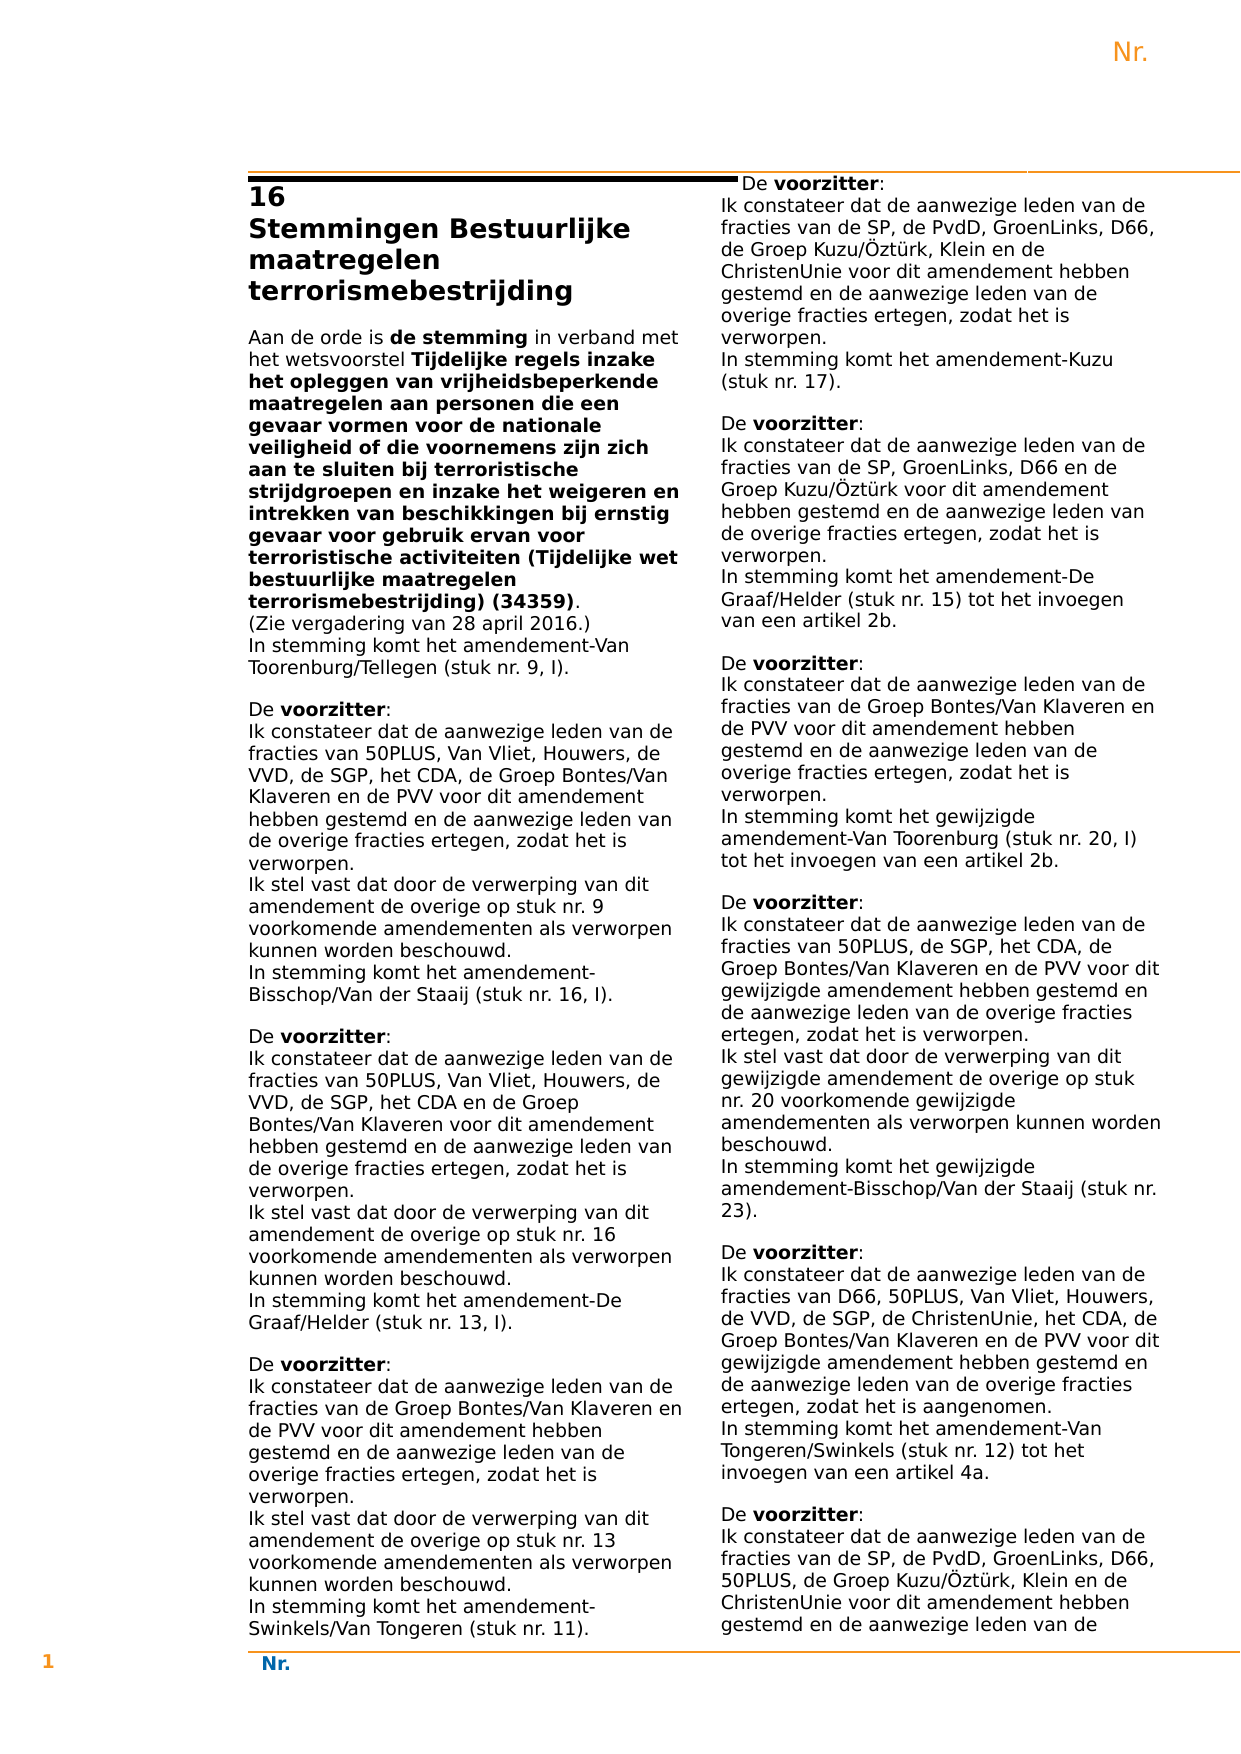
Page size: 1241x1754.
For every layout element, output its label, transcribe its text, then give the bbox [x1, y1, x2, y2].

text Ik stel vast dat door de verwerping van dit amendement de overige op stuk nr. 16 voorkomende amendementen als verworpen kunnen worden beschouwd. [248, 1202, 691, 1290]
text Ik constateer dat de aanwezige leden van de fracties van de Groep Bontes/Van Klaveren en de PVV voor dit amendement hebben gestemd en de aanwezige leden van de overige fracties ertegen, zodat het is verworpen. [248, 1376, 691, 1508]
text De voorzitter: [721, 173, 1163, 195]
text Ik constateer dat de aanwezige leden van de fracties van 50PLUS, Van Vliet, Houwers, de VVD, de SGP, het CDA, de Groep Bontes/Van Klaveren en de PVV voor dit amendement hebben gestemd en de aanwezige leden van de overige fracties ertegen, zodat het is verworpen. [248, 721, 691, 874]
text De voorzitter: [721, 413, 1163, 434]
text Ik constateer dat de aanwezige leden van de fracties van de SP, de PvdD, GroenLinks, D66, 50PLUS, de Groep Kuzu/Öztürk, Klein en de ChristenUnie voor dit amendement hebben gestemd en de aanwezige leden van de [721, 1526, 1163, 1636]
text In stemming komt het amendement-Kuzu (stuk nr. 17). [721, 349, 1163, 393]
text Ik constateer dat de aanwezige leden van de fracties van de SP, de PvdD, GroenLinks, D66, de Groep Kuzu/Öztürk, Klein en de ChristenUnie voor dit amendement hebben gestemd en de aanwezige leden van de overige fracties ertegen, zodat het is verworpen. [721, 195, 1163, 349]
text In stemming komt het amendement-Swinkels/Van Tongeren (stuk nr. 11). [248, 1596, 691, 1640]
text Ik stel vast dat door de verwerping van dit gewijzigde amendement de overige op stuk nr. 20 voorkomende gewijzigde amendementen als verworpen kunnen worden beschouwd. [721, 1046, 1163, 1156]
title 16 Stemmingen Bestuurlijke maatregelen terrorismebestrijding [248, 182, 691, 307]
text Ik constateer dat de aanwezige leden van de fracties van D66, 50PLUS, Van Vliet, Houwers, de VVD, de SGP, de ChristenUnie, het CDA, de Groep Bontes/Van Klaveren en de PVV voor dit gewijzigde amendement hebben gestemd en de aanwezige leden van de overige fracties ertegen, zodat het is aangenomen. [721, 1264, 1163, 1418]
text Ik constateer dat de aanwezige leden van de fracties van de SP, GroenLinks, D66 en de Groep Kuzu/Öztürk voor dit amendement hebben gestemd en de aanwezige leden van de overige fracties ertegen, zodat het is verworpen. [721, 434, 1163, 566]
text De voorzitter: [721, 1242, 1163, 1264]
text In stemming komt het amendement-Van Tongeren/Swinkels (stuk nr. 12) tot het invoegen van een artikel 4a. [721, 1418, 1163, 1484]
text De voorzitter: [721, 1504, 1163, 1526]
text In stemming komt het gewijzigde amendement-Bisschop/Van der Staaij (stuk nr. 23). [721, 1156, 1163, 1222]
text Ik constateer dat de aanwezige leden van de fracties van de Groep Bontes/Van Klaveren en de PVV voor dit amendement hebben gestemd en de aanwezige leden van de overige fracties ertegen, zodat het is verworpen. [721, 674, 1163, 806]
text De voorzitter: [248, 1354, 691, 1376]
text In stemming komt het gewijzigde amendement-Van Toorenburg (stuk nr. 20, I) tot het invoegen van een artikel 2b. [721, 806, 1163, 872]
text In stemming komt het amendement-De Graaf/Helder (stuk nr. 15) tot het invoegen van een artikel 2b. [721, 566, 1163, 632]
text De voorzitter: [248, 1026, 691, 1048]
text Ik stel vast dat door de verwerping van dit amendement de overige op stuk nr. 13 voorkomende amendementen als verworpen kunnen worden beschouwd. [248, 1508, 691, 1596]
text De voorzitter: [721, 652, 1163, 674]
text In stemming komt het amendement-Van Toorenburg/Tellegen (stuk nr. 9, I). [248, 634, 691, 678]
text In stemming komt het amendement-Bisschop/Van der Staaij (stuk nr. 16, I). [248, 962, 691, 1006]
text In stemming komt het amendement-De Graaf/Helder (stuk nr. 13, I). [248, 1290, 691, 1334]
text Aan de orde is de stemming in verband met het wetsvoorstel Tijdelijke regels inzake het opleggen van vrijheidsbeperkende maatregelen aan personen die een gevaar vormen voor de nationale veiligheid of die voornemens zijn zich aan te sluiten bij terroristische strijdgroepen en inzake het weigeren en intrekken van beschikkingen bij ernstig gevaar voor gebruik ervan voor terroristische activiteiten (Tijdelijke wet bestuurlijke maatregelen terrorismebestrijding) (34359). [248, 327, 691, 613]
text Ik constateer dat de aanwezige leden van de fracties van 50PLUS, de SGP, het CDA, de Groep Bontes/Van Klaveren en de PVV voor dit gewijzigde amendement hebben gestemd en de aanwezige leden van de overige fracties ertegen, zodat het is verworpen. [721, 914, 1163, 1046]
text De voorzitter: [248, 698, 691, 721]
text De voorzitter: [721, 892, 1163, 914]
text Ik constateer dat de aanwezige leden van de fracties van 50PLUS, Van Vliet, Houwers, de VVD, de SGP, het CDA en de Groep Bontes/Van Klaveren voor dit amendement hebben gestemd en de aanwezige leden van de overige fracties ertegen, zodat het is verworpen. [248, 1048, 691, 1202]
text Ik stel vast dat door de verwerping van dit amendement de overige op stuk nr. 9 voorkomende amendementen als verworpen kunnen worden beschouwd. [248, 874, 691, 962]
text (Zie vergadering van 28 april 2016.) [248, 613, 691, 634]
